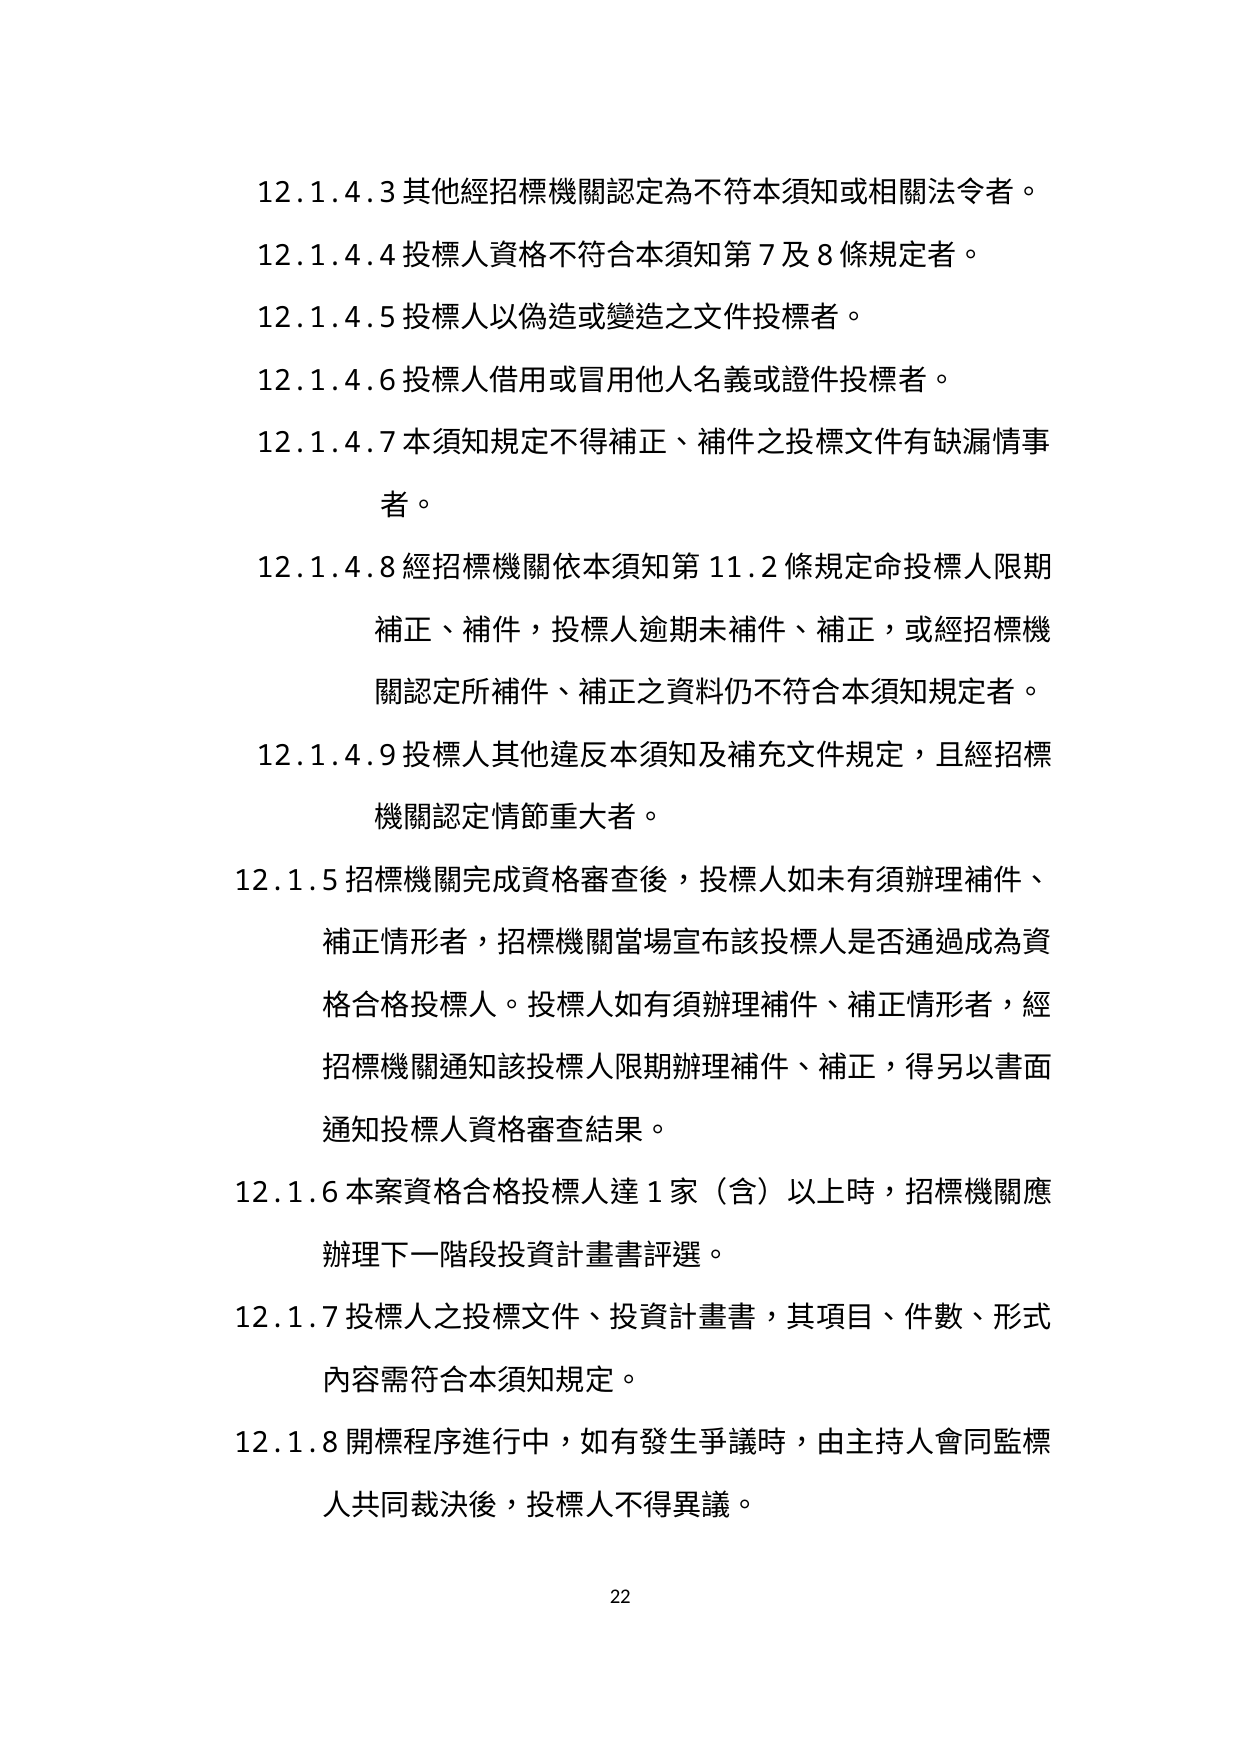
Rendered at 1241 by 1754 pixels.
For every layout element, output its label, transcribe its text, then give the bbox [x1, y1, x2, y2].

text 12.1.4.9投標人其他違反本須知及補充文件規定，且經招標機關認定情節重大者。 [256, 711, 1053, 836]
text 12.1.8開標程序進行中，如有發生爭議時，由主持人會同監標人共同裁決後，投標人不得異議。 [233, 1398, 1053, 1523]
text 12.1.4.8經招標機關依本須知第11.2條規定命投標人限期補正、補件，投標人逾期未補件、補正，或經招標機關認定所補件、補正之資料仍不符合本須知規定者。 [256, 523, 1053, 711]
text 12.1.4.4投標人資格不符合本須知第7及8條規定者。 [256, 211, 1053, 273]
text 12.1.7投標人之投標文件、投資計畫書，其項目、件數、形式內容需符合本須知規定。 [233, 1273, 1053, 1398]
text 12.1.4.3其他經招標機關認定為不符本須知或相關法令者。 [256, 148, 1053, 211]
text 12.1.4.7本須知規定不得補正、補件之投標文件有缺漏情事者。 [256, 398, 1053, 523]
text 12.1.5招標機關完成資格審查後，投標人如未有須辦理補件、補正情形者，招標機關當場宣布該投標人是否通過成為資格合格投標人。投標人如有須辦理補件、補正情形者，經招標機關通知該投標人限期辦理補件、補正，得另以書面通知投標人資格審查結果。 [233, 836, 1053, 1148]
text 12.1.4.5投標人以偽造或變造之文件投標者。 [256, 273, 1053, 336]
text 12.1.4.6投標人借用或冒用他人名義或證件投標者。 [256, 336, 1053, 398]
text 12.1.6本案資格合格投標人達1家（含）以上時，招標機關應辦理下一階段投資計畫書評選。 [233, 1148, 1053, 1273]
